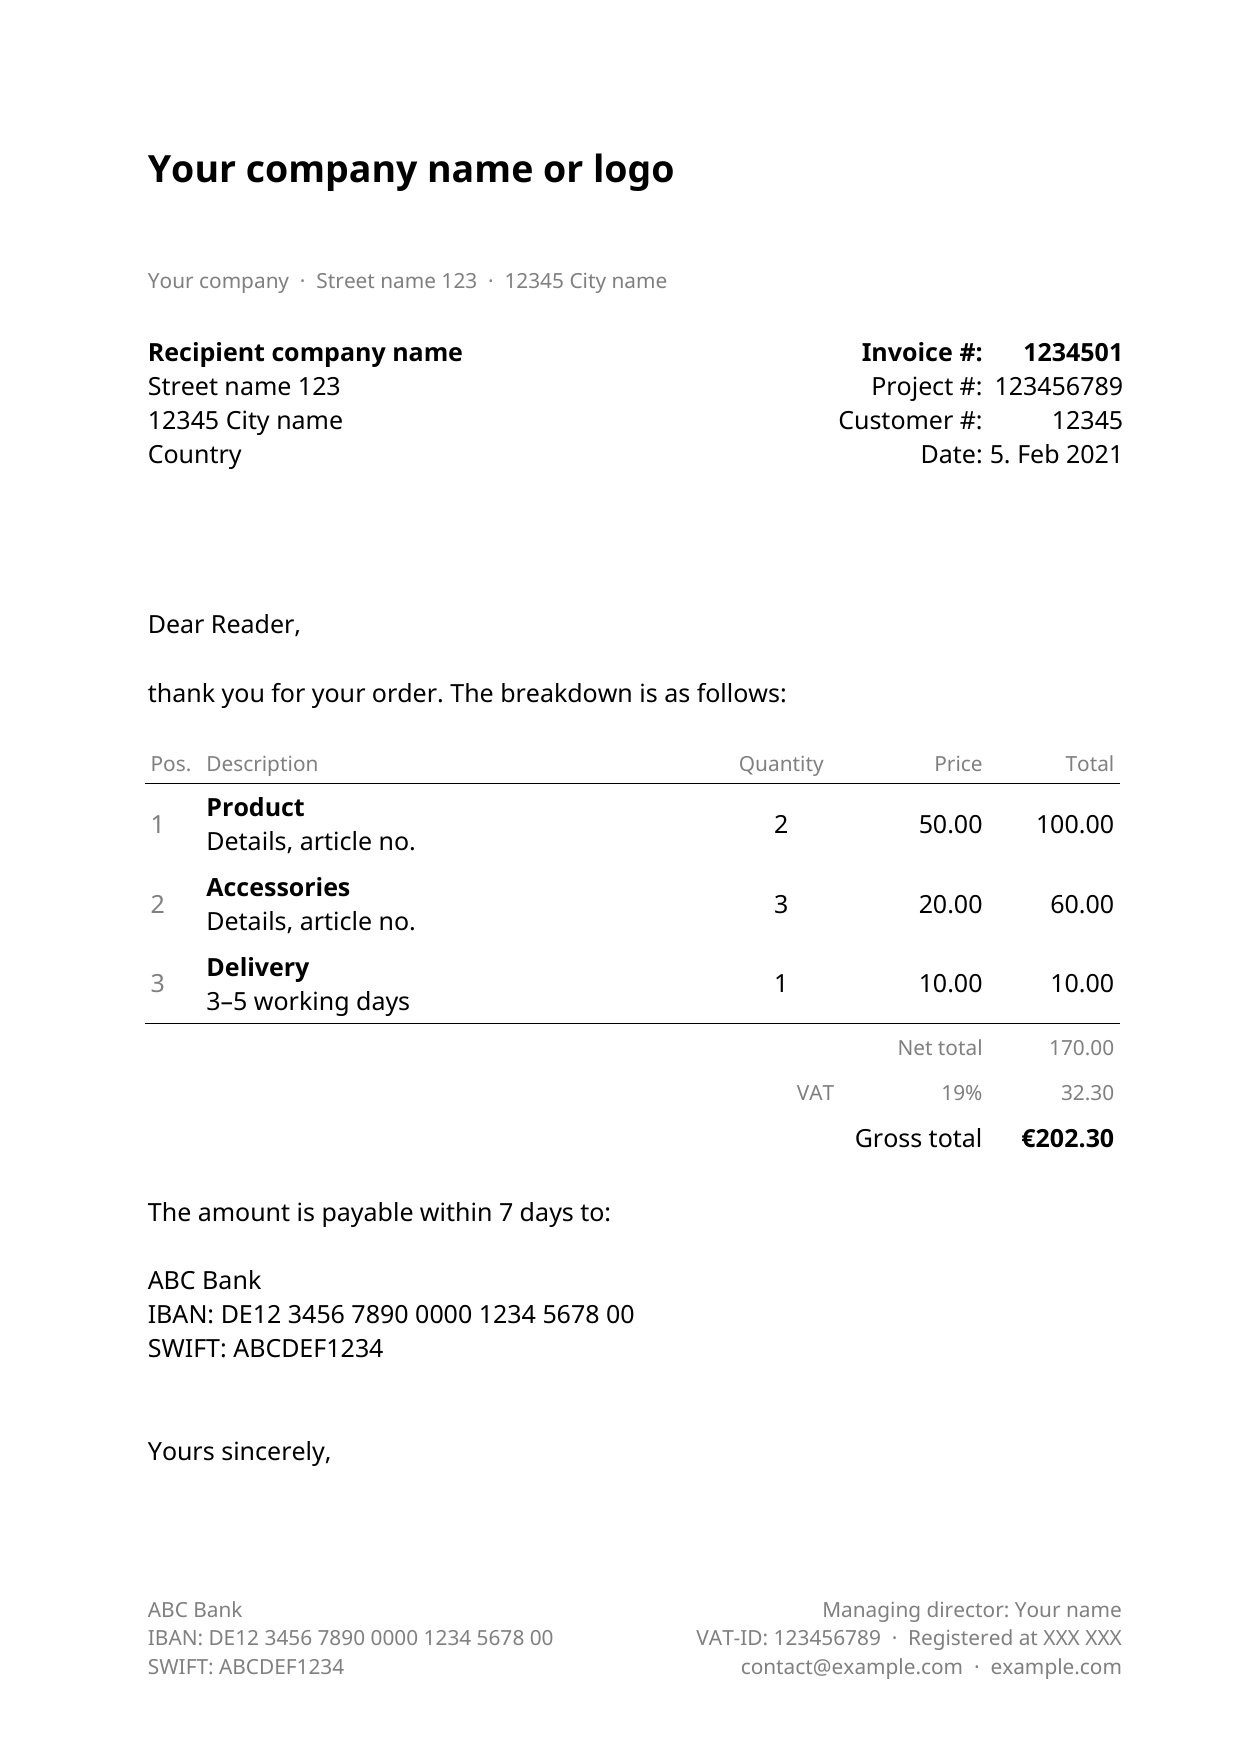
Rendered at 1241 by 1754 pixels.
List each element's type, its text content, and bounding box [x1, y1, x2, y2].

table_header Price [840, 743, 988, 783]
table_cell [723, 1115, 840, 1161]
table_cell 1 [145, 784, 200, 864]
table_cell [200, 1024, 722, 1069]
table_cell [145, 1070, 200, 1115]
table_cell 3 [723, 864, 840, 943]
table_cell 3 [145, 944, 200, 1023]
table_header Pos. [145, 743, 200, 783]
table_header Total [988, 743, 1120, 783]
table_header Quantity [723, 743, 840, 783]
table_cell [200, 1115, 722, 1161]
text Country Date: 5. Feb 2021 [1004, 437, 1122, 471]
table_cell Gross total [840, 1115, 988, 1161]
table_cell [145, 1115, 200, 1161]
table_cell 19% [840, 1070, 988, 1115]
text Your company · Street name 123 · 12345 City name [667, 266, 1122, 294]
text Yours sincerely, [332, 1433, 1122, 1467]
table_cell 10.00 [988, 944, 1120, 1023]
table_cell 170.00 [988, 1024, 1120, 1069]
table_header Description [200, 743, 722, 783]
table_cell [200, 1070, 722, 1115]
text The amount is payable within 7 days to: [611, 1195, 1122, 1229]
text ABC Bank [261, 1263, 1122, 1297]
table_cell [723, 1024, 840, 1069]
table_cell Accessories Details, article no. [200, 864, 722, 943]
table_cell 2 [145, 864, 200, 943]
table_cell Delivery 3–5 working days [200, 944, 722, 1023]
table_cell 20.00 [840, 864, 988, 943]
table_cell VAT [723, 1070, 840, 1115]
table_cell Product Details, article no. [200, 784, 722, 864]
table_cell 50.00 [840, 784, 988, 864]
table_cell Net total [840, 1024, 988, 1069]
text IBAN: DE12 3456 7890 0000 1234 5678 00 [635, 1297, 1122, 1331]
table_cell 1 [723, 944, 840, 1023]
text SWIFT: ABCDEF1234 [384, 1331, 1122, 1365]
table_cell 2 [723, 784, 840, 864]
table_cell 100.00 [988, 784, 1120, 864]
table_cell 60.00 [988, 864, 1120, 943]
text Dear Reader, [301, 607, 1122, 641]
text Recipient company name Invoice #: 1234501 [148, 334, 1122, 369]
table_cell 32.30 [988, 1070, 1120, 1115]
table_cell [145, 1024, 200, 1069]
text thank you for your order. The breakdown is as follows: [787, 675, 1122, 709]
table_cell €202.30 [988, 1115, 1120, 1161]
table_cell 10.00 [840, 944, 988, 1023]
